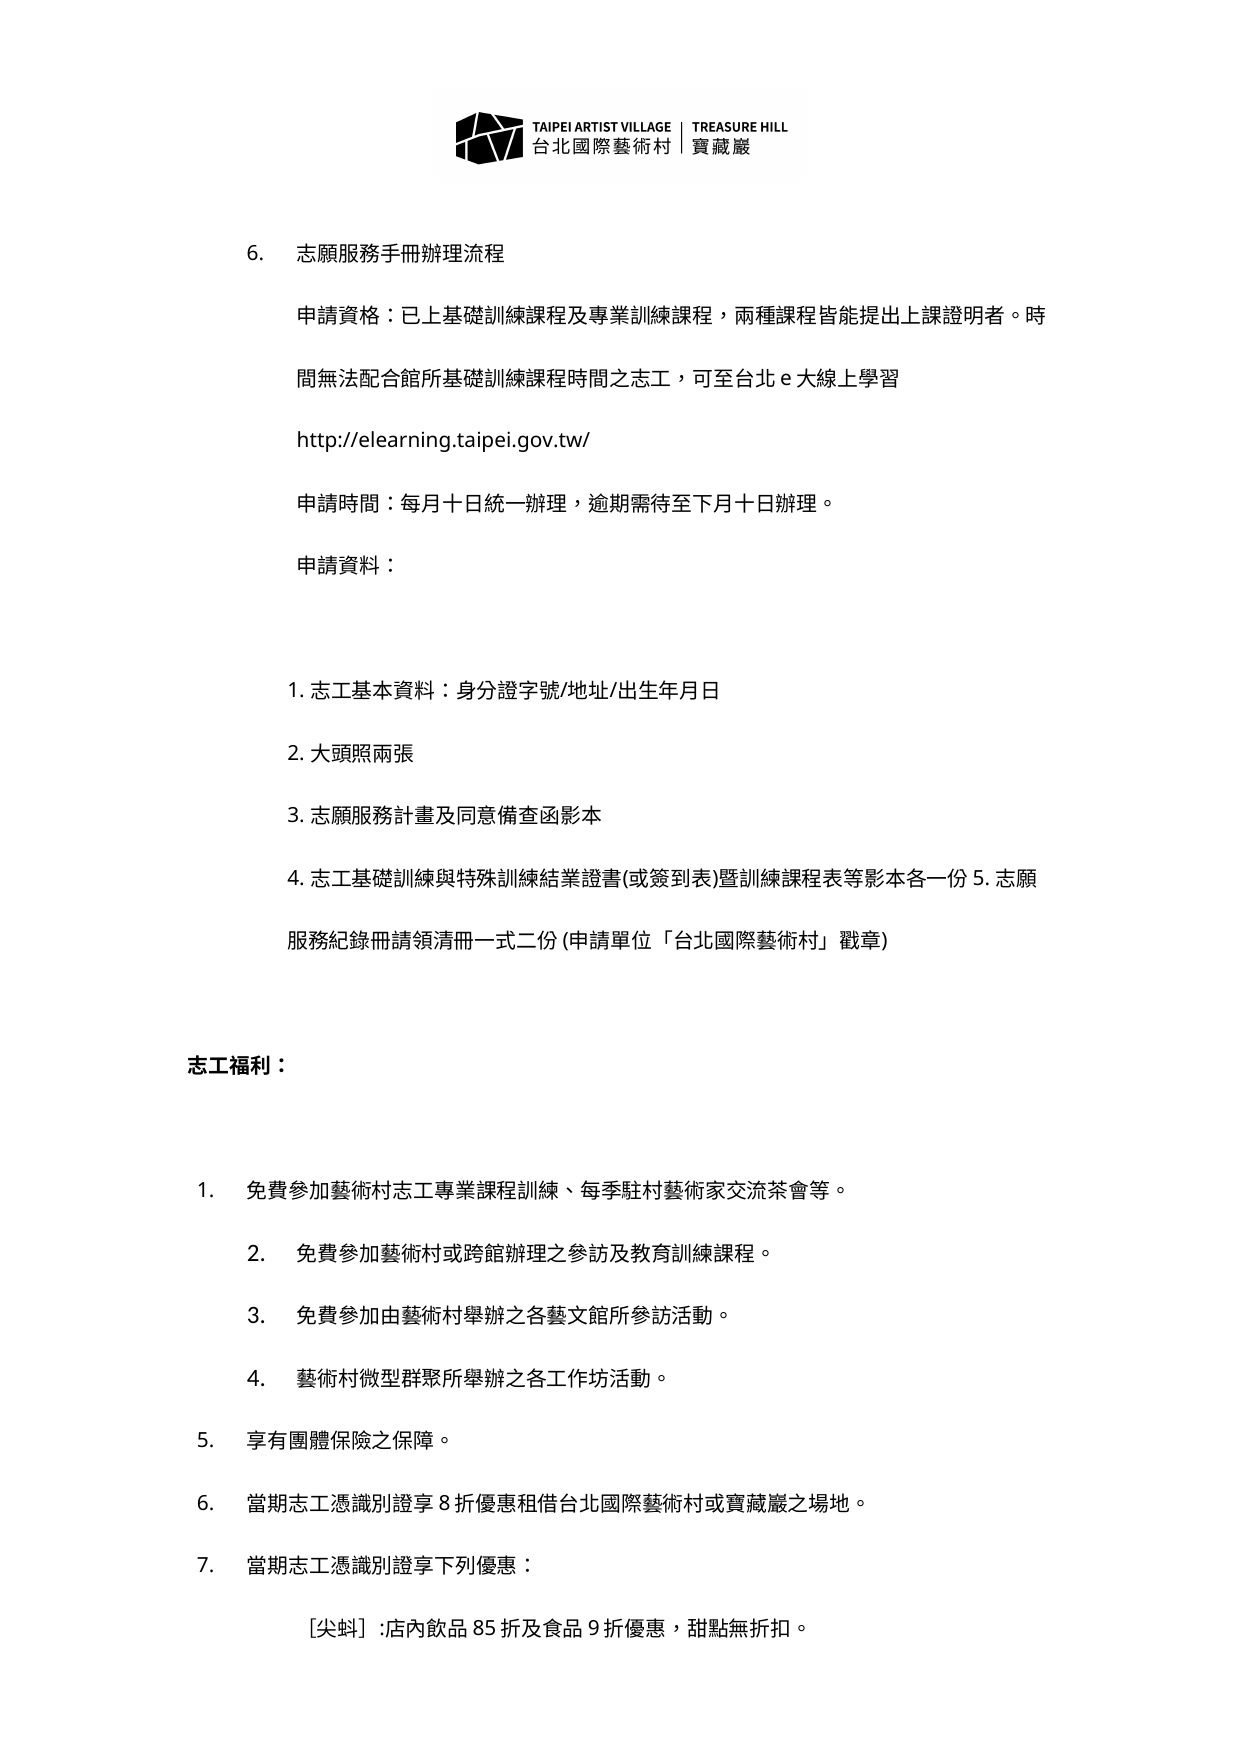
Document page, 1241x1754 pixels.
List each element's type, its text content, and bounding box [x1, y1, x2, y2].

text 1. 志工基本資料：身分證字號/地址/出生年月日 2. 大頭照兩張 3. 志願服務計畫及同意備查函影本 4. 志工基礎訓練與特殊訓練結業證書(或簽到表)暨訓練課程表等影本各一份5. 志願服務紀錄冊請領清冊一式二份 (申請單位「台北國際藝術村」戳章) [287, 648, 1053, 961]
list 當期志工憑識別證享8折優惠租借台北國際藝術村或寶藏巖之場地。 [187, 1461, 1053, 1523]
list 志願服務手冊辦理流程 申請資格：已上基礎訓練課程及專業訓練課程，兩種課程皆能提出上課證明者。時間無法配合館所基礎訓練課程時間之志工，可至台北e大線上學習 http://elearning.taipei.gov.tw/ 申請時間：每月十日統一辦理，逾期需待至下月十日辦理。 申請資料： [246, 211, 1053, 586]
list 免費參加藝術村或跨館辦理之參訪及教育訓練課程。 [247, 1211, 1053, 1273]
list 享有團體保險之保障。 [187, 1398, 1053, 1461]
text 志工福利： [187, 1023, 1053, 1086]
list 當期志工憑識別證享下列優惠： [187, 1523, 1053, 1586]
list 免費參加由藝術村舉辦之各藝文館所參訪活動。 [247, 1273, 1053, 1336]
text ［尖蚪］:店內飲品85折及食品9折優惠，甜點無折扣。 [247, 1586, 1053, 1648]
list 免費參加藝術村志工專業課程訓練、每季駐村藝術家交流茶會等。 [187, 1148, 1053, 1211]
list 藝術村微型群聚所舉辦之各工作坊活動。 [247, 1336, 1053, 1398]
